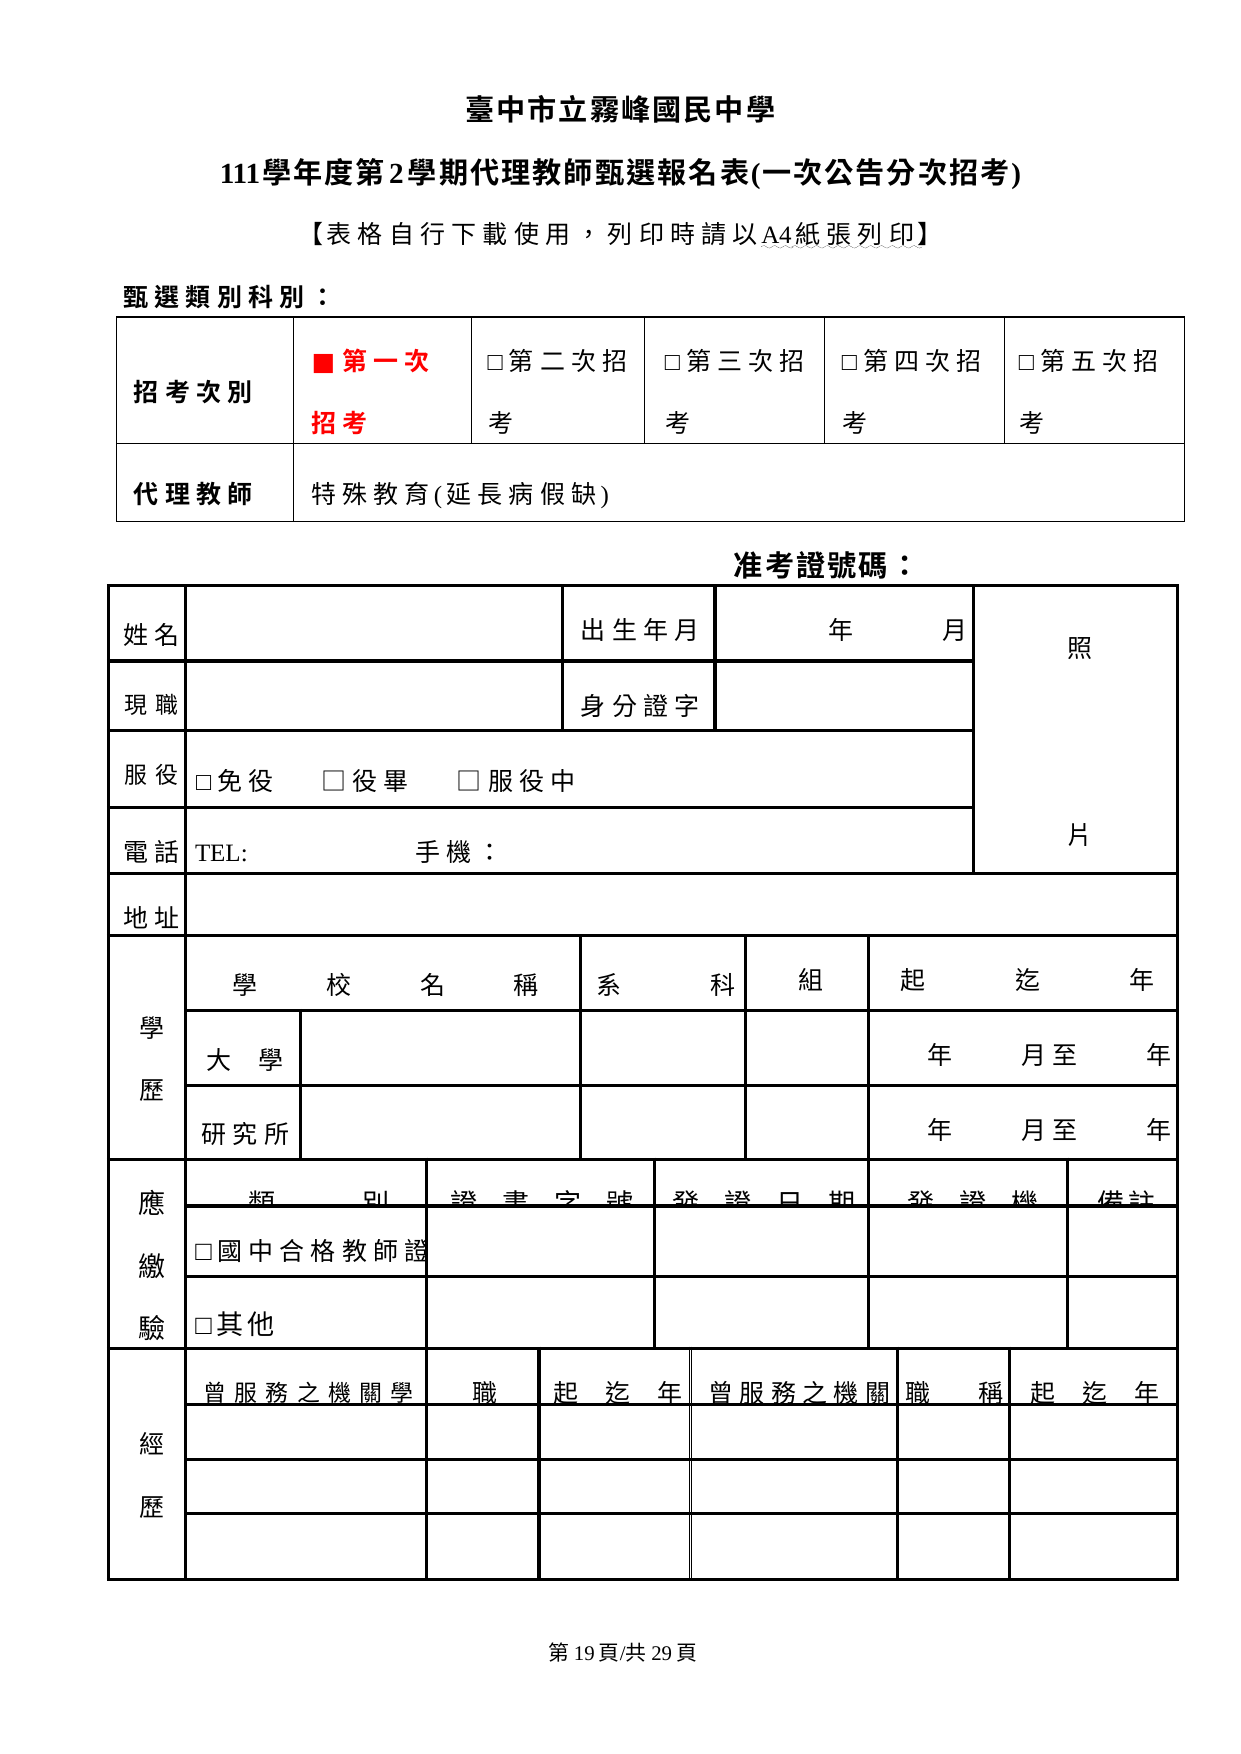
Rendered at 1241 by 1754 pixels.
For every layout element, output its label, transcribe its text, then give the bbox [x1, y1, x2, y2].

table_cell 曾服務之機關學校 [692, 1350, 896, 1403]
table_cell 地址 [110, 875, 184, 934]
table_cell 現職機關學校 [110, 663, 184, 728]
table_cell [582, 1087, 744, 1157]
table_cell [302, 1012, 579, 1084]
table_cell 研究所 [187, 1087, 299, 1157]
table_cell 學 校 名 稱 [187, 937, 579, 1009]
table_header 招考次別 [117, 318, 293, 442]
table_cell [187, 875, 1176, 934]
table_cell [187, 1515, 425, 1577]
table_cell 起 迄 年 月 [541, 1350, 689, 1403]
table_cell [428, 1515, 537, 1577]
table_cell [747, 1012, 867, 1084]
table_cell □免役 □役畢 □服役中 [187, 732, 972, 806]
text 臺中市立霧峰國民中學 [120, 66, 1120, 129]
table_header 姓名 [110, 587, 184, 659]
text 甄選類別科別： [120, 254, 1120, 316]
table_cell 備註 [1069, 1161, 1176, 1204]
table_cell 大 學 [187, 1012, 299, 1084]
table_cell □其他 [187, 1278, 425, 1347]
table_cell [1011, 1461, 1176, 1512]
table_cell □國中合格教師證書 [187, 1208, 425, 1274]
table_header □第二次招考 [472, 318, 644, 442]
table_cell [1069, 1278, 1176, 1347]
table_cell 職 稱 [899, 1350, 1008, 1403]
table_cell [656, 1208, 867, 1274]
table_cell [870, 1278, 1066, 1347]
table_header 照 片 [975, 587, 1176, 872]
table_cell [899, 1406, 1008, 1457]
table_cell [582, 1012, 744, 1084]
table_cell [187, 1406, 425, 1457]
table_cell 職 稱 [428, 1350, 537, 1403]
table_cell [428, 1406, 537, 1457]
table_cell 類 別 [187, 1161, 425, 1204]
table_cell 發 證 日 期 [656, 1161, 867, 1204]
table_header 出生年月日 [564, 587, 713, 659]
table_cell [692, 1406, 896, 1457]
table_cell TEL: 手機： [187, 809, 972, 872]
table_cell [747, 1087, 867, 1157]
table_cell [302, 1087, 579, 1157]
table_header □第三次招考 [645, 318, 824, 442]
table_header ■第一次招考 [294, 318, 471, 442]
table_cell [541, 1515, 689, 1577]
table_cell 學 歷 [110, 937, 184, 1157]
table_cell 曾服務之機關學校 [187, 1350, 425, 1403]
table_cell 經 歷 [110, 1350, 184, 1577]
table_cell 起 迄 年 月 [1011, 1350, 1176, 1403]
table_cell 發 證 機 關 [870, 1161, 1066, 1204]
table_cell [541, 1461, 689, 1512]
table_cell 電話 [110, 809, 184, 872]
table_cell [717, 663, 972, 728]
table_cell [428, 1208, 653, 1274]
table_cell [428, 1278, 653, 1347]
table_cell [1011, 1515, 1176, 1577]
table_cell 系 科 [582, 937, 744, 1009]
table_cell 年 月至 年 月 [870, 1087, 1176, 1157]
table_cell [692, 1515, 896, 1577]
table_cell 組 別 [747, 937, 867, 1009]
table_cell [541, 1406, 689, 1457]
table_cell [899, 1515, 1008, 1577]
table_cell [1069, 1208, 1176, 1274]
table_cell [692, 1461, 896, 1512]
table_cell [187, 1461, 425, 1512]
text 111學年度第2學期代理教師甄選報名表(一次公告分次招考) [120, 129, 1120, 191]
table_cell 服役 情形 [110, 732, 184, 806]
text 准考證號碼： [120, 522, 920, 584]
table_cell [187, 663, 561, 728]
table_cell [899, 1461, 1008, 1512]
table_header 年 月 日 [717, 587, 972, 659]
table_cell 年 月至 年 月 [870, 1012, 1176, 1084]
table_cell 代理教師 [117, 444, 293, 521]
table_cell 曾服務之機關學校 [333, 1386, 343, 1403]
table_cell [870, 1208, 1066, 1274]
table_cell 特殊教育(延長病假缺) [294, 444, 1184, 521]
table_cell [428, 1461, 537, 1512]
table_header □第五次招考 [1005, 318, 1184, 442]
text 【表格自行下載使用，列印時請以A4紙張列印】 [120, 191, 1120, 254]
table_cell [1011, 1406, 1176, 1457]
table_header □第四次招考 [825, 318, 1004, 442]
table_cell [656, 1278, 867, 1347]
table_cell 起 迄 年 月 [870, 937, 1176, 1009]
table_cell 應 繳 驗 證 件 [110, 1161, 184, 1347]
table_cell 身分證字號 [564, 663, 713, 728]
table_header [187, 587, 561, 659]
table_cell 證 書 字 號 [428, 1161, 653, 1204]
